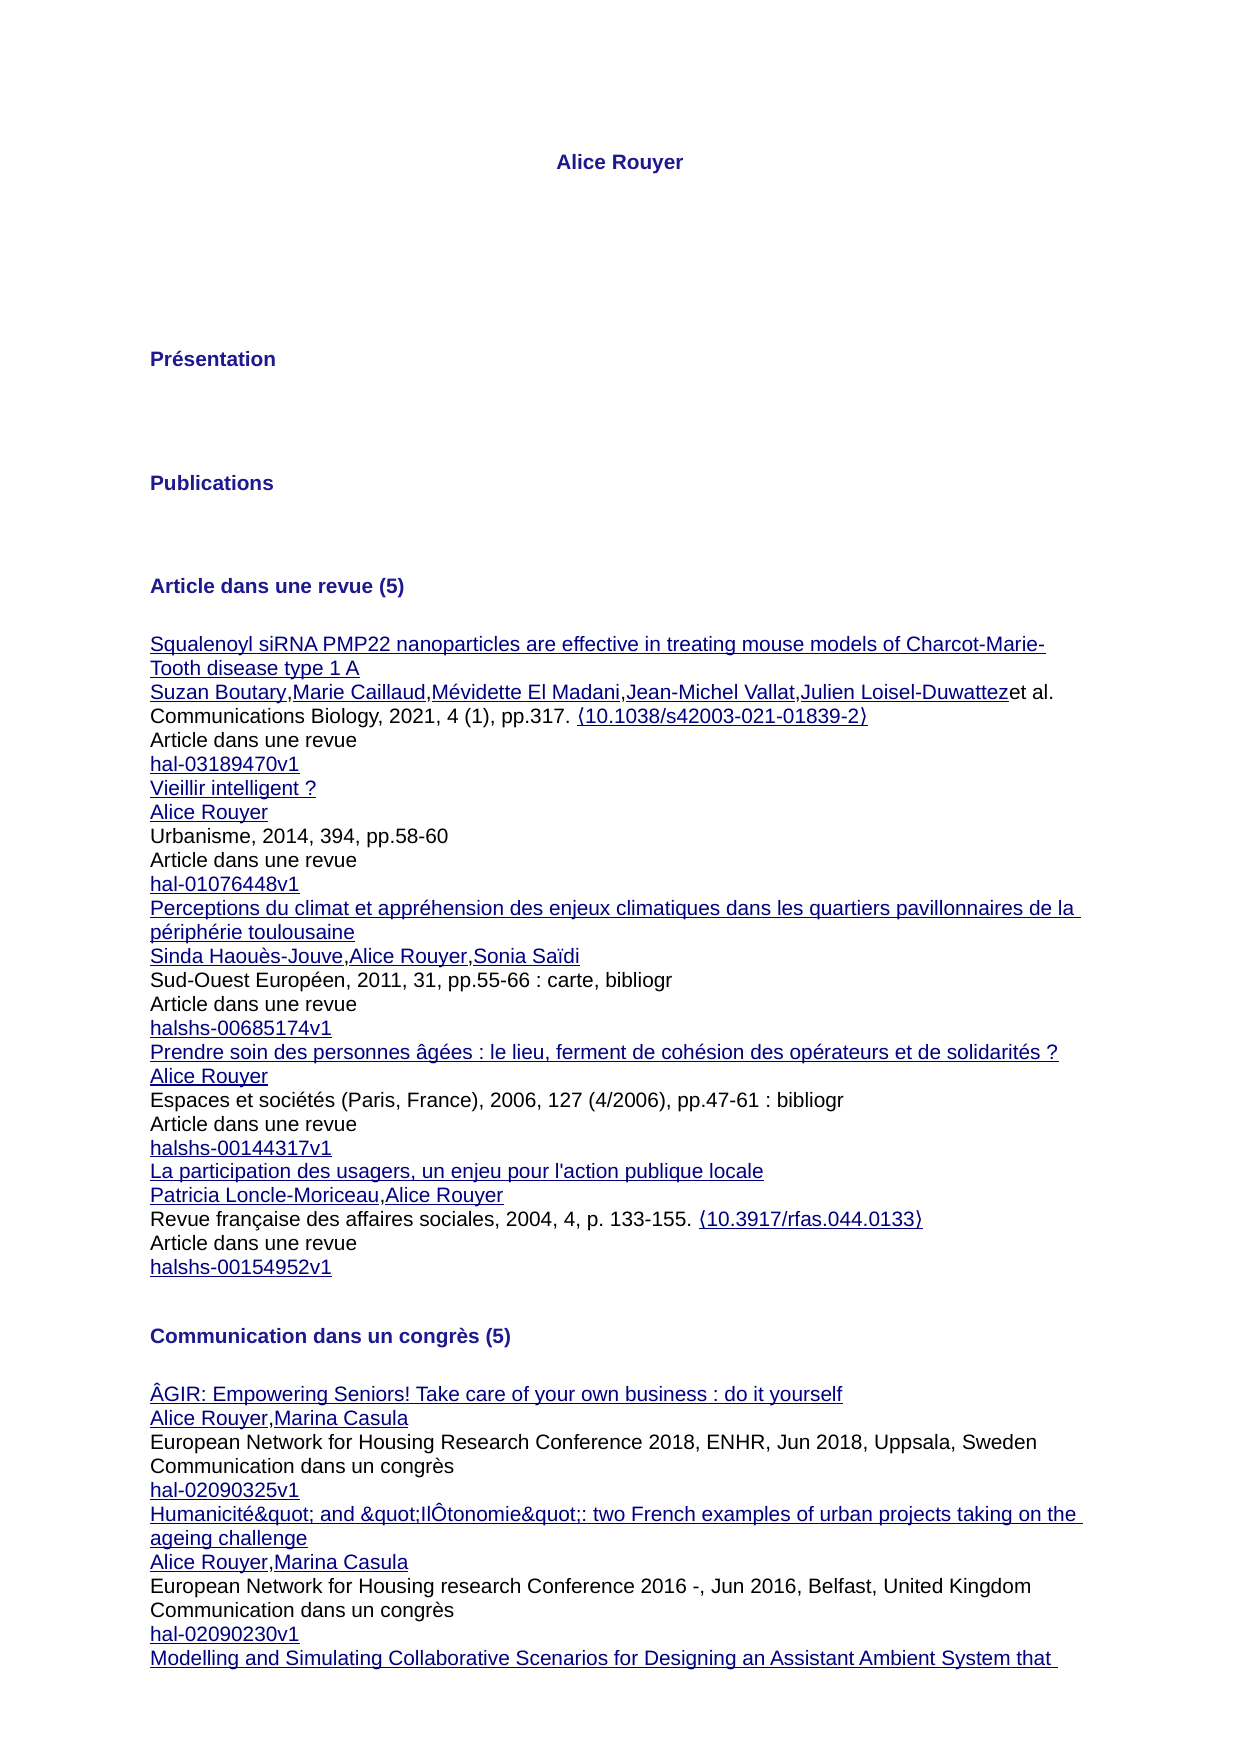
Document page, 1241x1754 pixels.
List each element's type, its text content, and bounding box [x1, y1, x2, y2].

table_cell La participation des usagers, un enjeu pour l'action publique locale Patricia Loncle-Moriceau,Alice Rouyer Revue française des affaires sociales, 2004, 4, p. 133-155. ⟨10.3917/rfas.044.0133⟩ Article dans une revue halshs-00154952v1 [150, 1159, 1090, 1279]
subtitle Alice Rouyer [150, 150, 1090, 174]
table_header Squalenoyl siRNA PMP22 nanoparticles are effective in treating mouse models of Charcot-Marie-Tooth disease type 1 A Suzan Boutary,Marie Caillaud,Mévidette El Madani,Jean-Michel Vallat,Julien Loisel-Duwattezet al. Communications Biology, 2021, 4 (1), pp.317. ⟨10.1038/s42003-021-01839-2⟩ Article dans une revue hal-03189470v1 [150, 632, 1090, 776]
table_cell Perceptions du climat et appréhension des enjeux climatiques dans les quartiers pavillonnaires de la périphérie toulousaine Sinda Haouès-Jouve,Alice Rouyer,Sonia Saïdi Sud-Ouest Européen, 2011, 31, pp.55-66 : carte, bibliogr Article dans une revue halshs-00685174v1 [150, 896, 1090, 1039]
table_cell Humanicité&quot; and &quot;IlÔtonomie&quot;: two French examples of urban projects taking on the ageing challenge Alice Rouyer,Marina Casula European Network for Housing research Conference 2016 -, Jun 2016, Belfast, United Kingdom Communication dans un congrès hal-02090230v1 [150, 1502, 1090, 1646]
table_header ÂGIR: Empowering Seniors! Take care of your own business : do it yourself Alice Rouyer,Marina Casula European Network for Housing Research Conference 2018, ENHR, Jun 2018, Uppsala, Sweden Communication dans un congrès hal-02090325v1 [150, 1382, 1090, 1502]
table_cell Vieillir intelligent ? Alice Rouyer Urbanisme, 2014, 394, pp.58-60 Article dans une revue hal-01076448v1 [150, 776, 1090, 896]
subtitle Présentation [150, 347, 1090, 371]
table_cell Modelling and Simulating Collaborative Scenarios for Designing an Assistant Ambient System that [150, 1646, 1090, 1670]
subtitle Communication dans un congrès (5) [150, 1324, 1090, 1348]
subtitle Article dans une revue (5) [150, 574, 1090, 598]
subtitle Publications [150, 471, 1090, 495]
table_cell Prendre soin des personnes âgées : le lieu, ferment de cohésion des opérateurs et de solidarités ? Alice Rouyer Espaces et sociétés (Paris, France), 2006, 127 (4/2006), pp.47-61 : bibliogr Article dans une revue halshs-00144317v1 [150, 1040, 1090, 1159]
